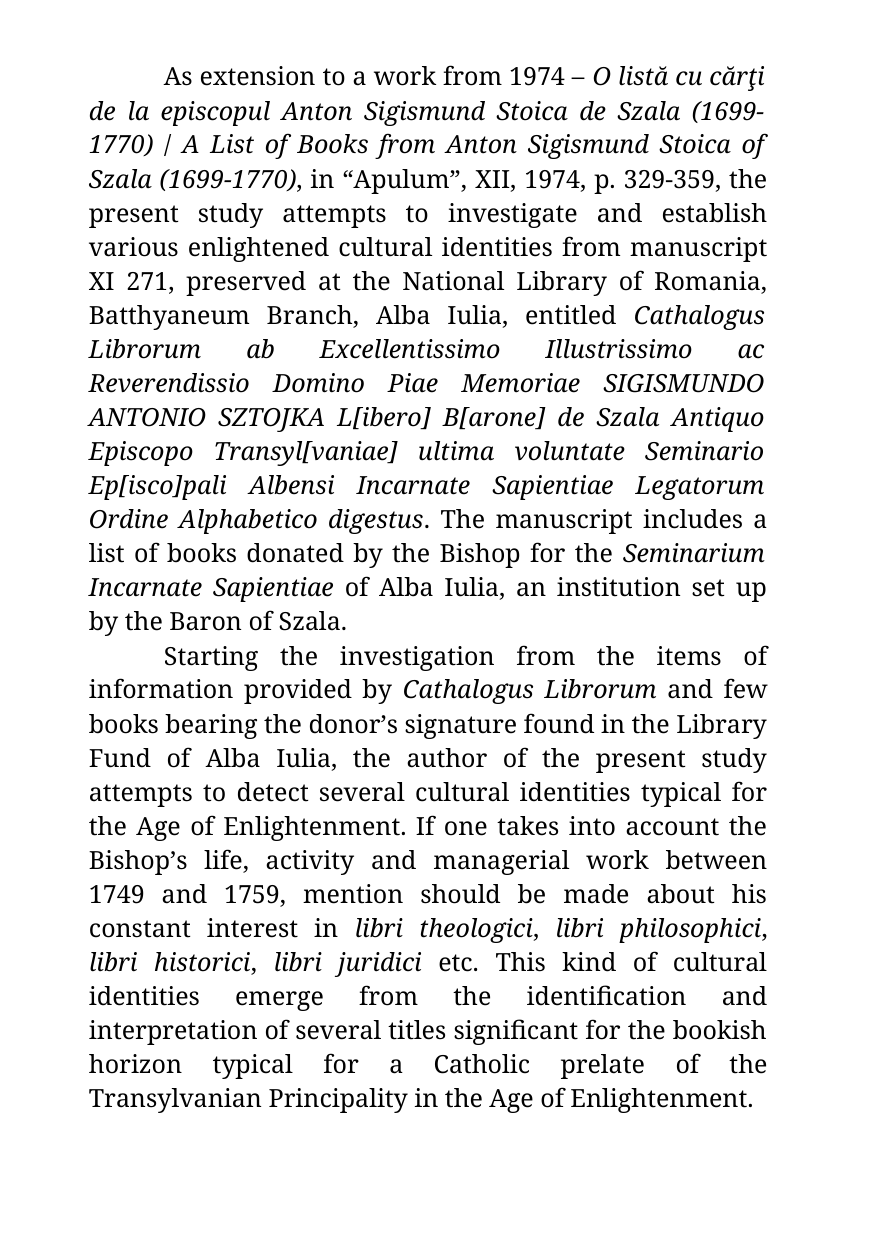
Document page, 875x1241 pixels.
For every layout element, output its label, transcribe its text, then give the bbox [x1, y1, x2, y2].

text Starting the investigation from the items of information provided by Cathalogus Librorum and few books bearing the donor’s signature found in the Library Fund of Alba Iulia, the author of the present study attempts to detect several cultural identities typical for the Age of Enlightenment. If one takes into account the Bishop’s life, activity and managerial work between 1749 and 1759, mention should be made about his constant interest in libri theologici, libri philosophici, libri historici, libri juridici etc. This kind of cultural identities emerge from the identification and interpretation of several titles significant for the bookish horizon typical for a Catholic prelate of the Transylvanian Principality in the Age of Enlightenment. [89, 638, 768, 1115]
text As extension to a work from 1974 – O listă cu cărţi de la episcopul Anton Sigismund Stoica de Szala (1699-1770) / A List of Books from Anton Sigismund Stoica of Szala (1699-1770), in “Apulum”, XII, 1974, p. 329-359, the present study attempts to investigate and establish various enlightened cultural identities from manuscript XI 271, preserved at the National Library of Romania, Batthyaneum Branch, Alba Iulia, entitled Cathalogus Librorum ab Excellentissimo Illustrissimo ac Reverendissio Domino Piae Memoriae SIGISMUNDO ANTONIO SZTOJKA L[ibero] B[arone] de Szala Antiquo Episcopo Transyl[vaniae] ultima voluntate Seminario Ep[isco]pali Albensi Incarnate Sapientiae Legatorum Ordine Alphabetico digestus. The manuscript includes a list of books donated by the Bishop for the Seminarium Incarnate Sapientiae of Alba Iulia, an institution set up by the Baron of Szala. [89, 59, 768, 638]
